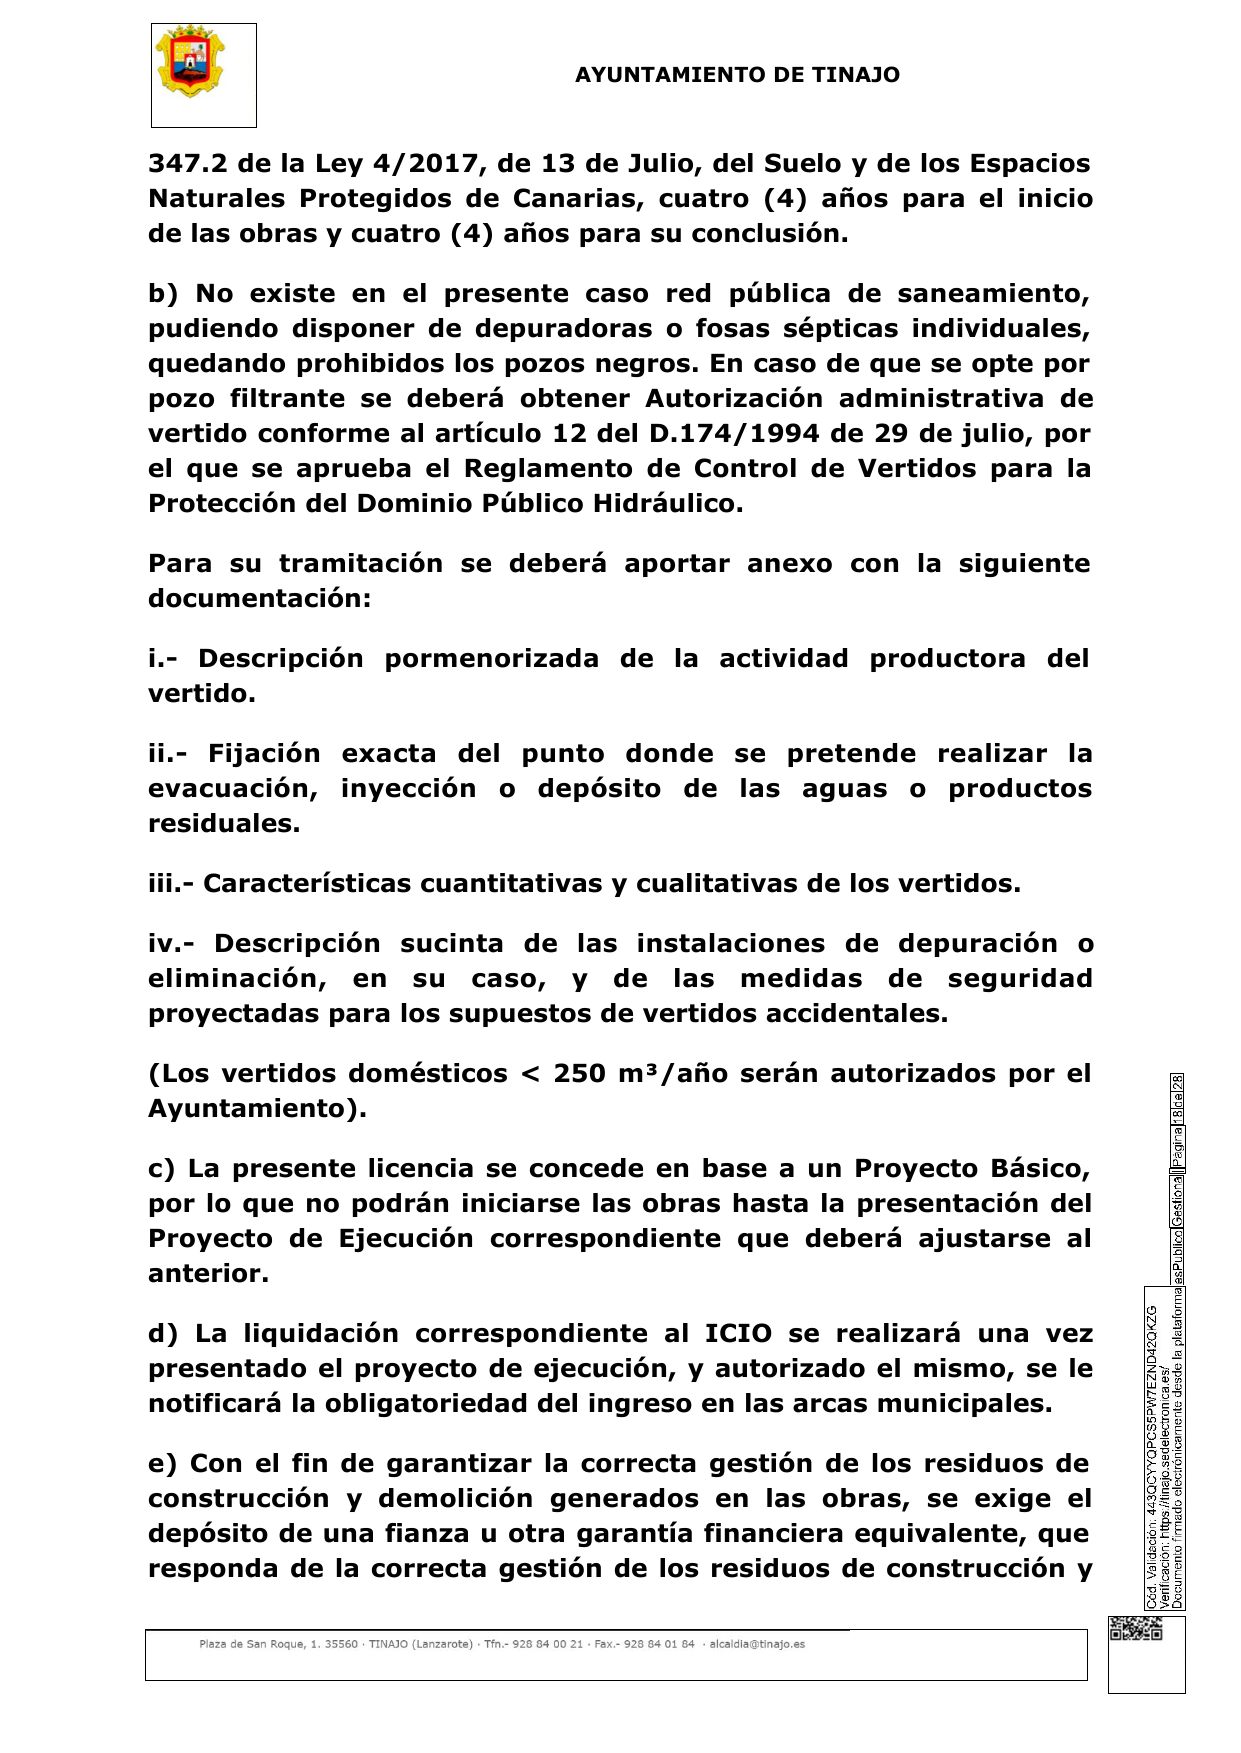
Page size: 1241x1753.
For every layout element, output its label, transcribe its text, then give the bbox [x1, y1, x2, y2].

text proyectadas para los supuestos de vertidos accidentales. [148, 998, 1117, 1028]
text anterior. [148, 1258, 1117, 1288]
text pozo filtrante se deberá obtener Autorización administrativa de [148, 383, 1117, 413]
text c) La presente licencia se concede en base a un Proyecto Básico, [148, 1153, 1117, 1183]
text Proyecto de Ejecución correspondiente que deberá ajustarse al [148, 1223, 1117, 1253]
picture [1171, 1109, 1183, 1124]
picture [1170, 1176, 1183, 1227]
text (Los vertidos domésticos < 250 m³/año serán autorizados por el [148, 1058, 1116, 1088]
text evacuación, inyección o depósito de las aguas o productos [148, 773, 1117, 803]
text documentación: [148, 583, 1116, 613]
text construcción y demolición generados en las obras, se exige el [148, 1483, 1117, 1513]
text Para su tramitación se deberá aportar anexo con la siguiente [148, 548, 1116, 578]
picture [1145, 1287, 1185, 1610]
text pudiendo disponer de depuradoras o fosas sépticas individuales, [148, 313, 1117, 343]
text AYUNTAMIENTO DE TINAJO [575, 62, 926, 88]
picture [1171, 1074, 1183, 1091]
text responda de la correcta gestión de los residuos de construcción y [148, 1553, 1117, 1583]
picture [1144, 1229, 1186, 1286]
text d) La liquidación correspondiente al ICIO se realizará una vez [148, 1318, 1117, 1348]
text iii.- Características cuantitativas y cualitativas de los vertidos. [148, 868, 1047, 898]
text residuales. [148, 808, 1117, 838]
text Naturales Protegidos de Canarias, cuatro (4) años para el inicio [148, 183, 1117, 213]
text ii.- Fijación exacta del punto donde se pretende realizar la [148, 738, 1117, 768]
text i.- Descripción pormenorizada de la actividad productora del [148, 643, 1117, 673]
text eliminación, en su caso, y de las medidas de seguridad [148, 963, 1117, 993]
text el que se aprueba el Reglamento de Control de Vertidos para la [148, 453, 1117, 483]
text iv.- Descripción sucinta de las instalaciones de depuración o [148, 928, 1117, 958]
text presentado el proyecto de ejecución, y autorizado el mismo, se le [148, 1353, 1117, 1383]
text 47.2 de la Ley 4/2017, de 13 de Julio, del Suelo y de los Espacios [165, 148, 1116, 178]
text Protección del Dominio Público Hidráulico. [148, 488, 1117, 518]
picture [152, 24, 256, 127]
text notificará la obligatoriedad del ingreso en las arcas municipales. [148, 1388, 1117, 1418]
picture [1109, 1617, 1185, 1693]
text Ayuntamiento). [148, 1093, 1116, 1123]
text por lo que no podrán iniciarse las obras hasta la presentación del [148, 1188, 1117, 1218]
text b) No existe en el presente caso red pública de saneamiento, [148, 278, 1117, 308]
text depósito de una fianza u otra garantía financiera equivalente, que [148, 1518, 1117, 1548]
text quedando prohibidos los pozos negros. En caso de que se opte por [148, 348, 1117, 378]
text vertido conforme al artículo 12 del D.174/1994 de 29 de julio, por [148, 418, 1117, 448]
text 3 [148, 148, 165, 178]
text vertido. [148, 678, 1117, 708]
text e) Con el fin de garantizar la correcta gestión de los residuos de [148, 1448, 1117, 1478]
picture [146, 1630, 1087, 1680]
picture [1171, 1092, 1183, 1108]
text de las obras y cuatro (4) años para su conclusión. [148, 218, 1117, 248]
picture [1170, 1169, 1185, 1173]
picture [1171, 1126, 1185, 1167]
